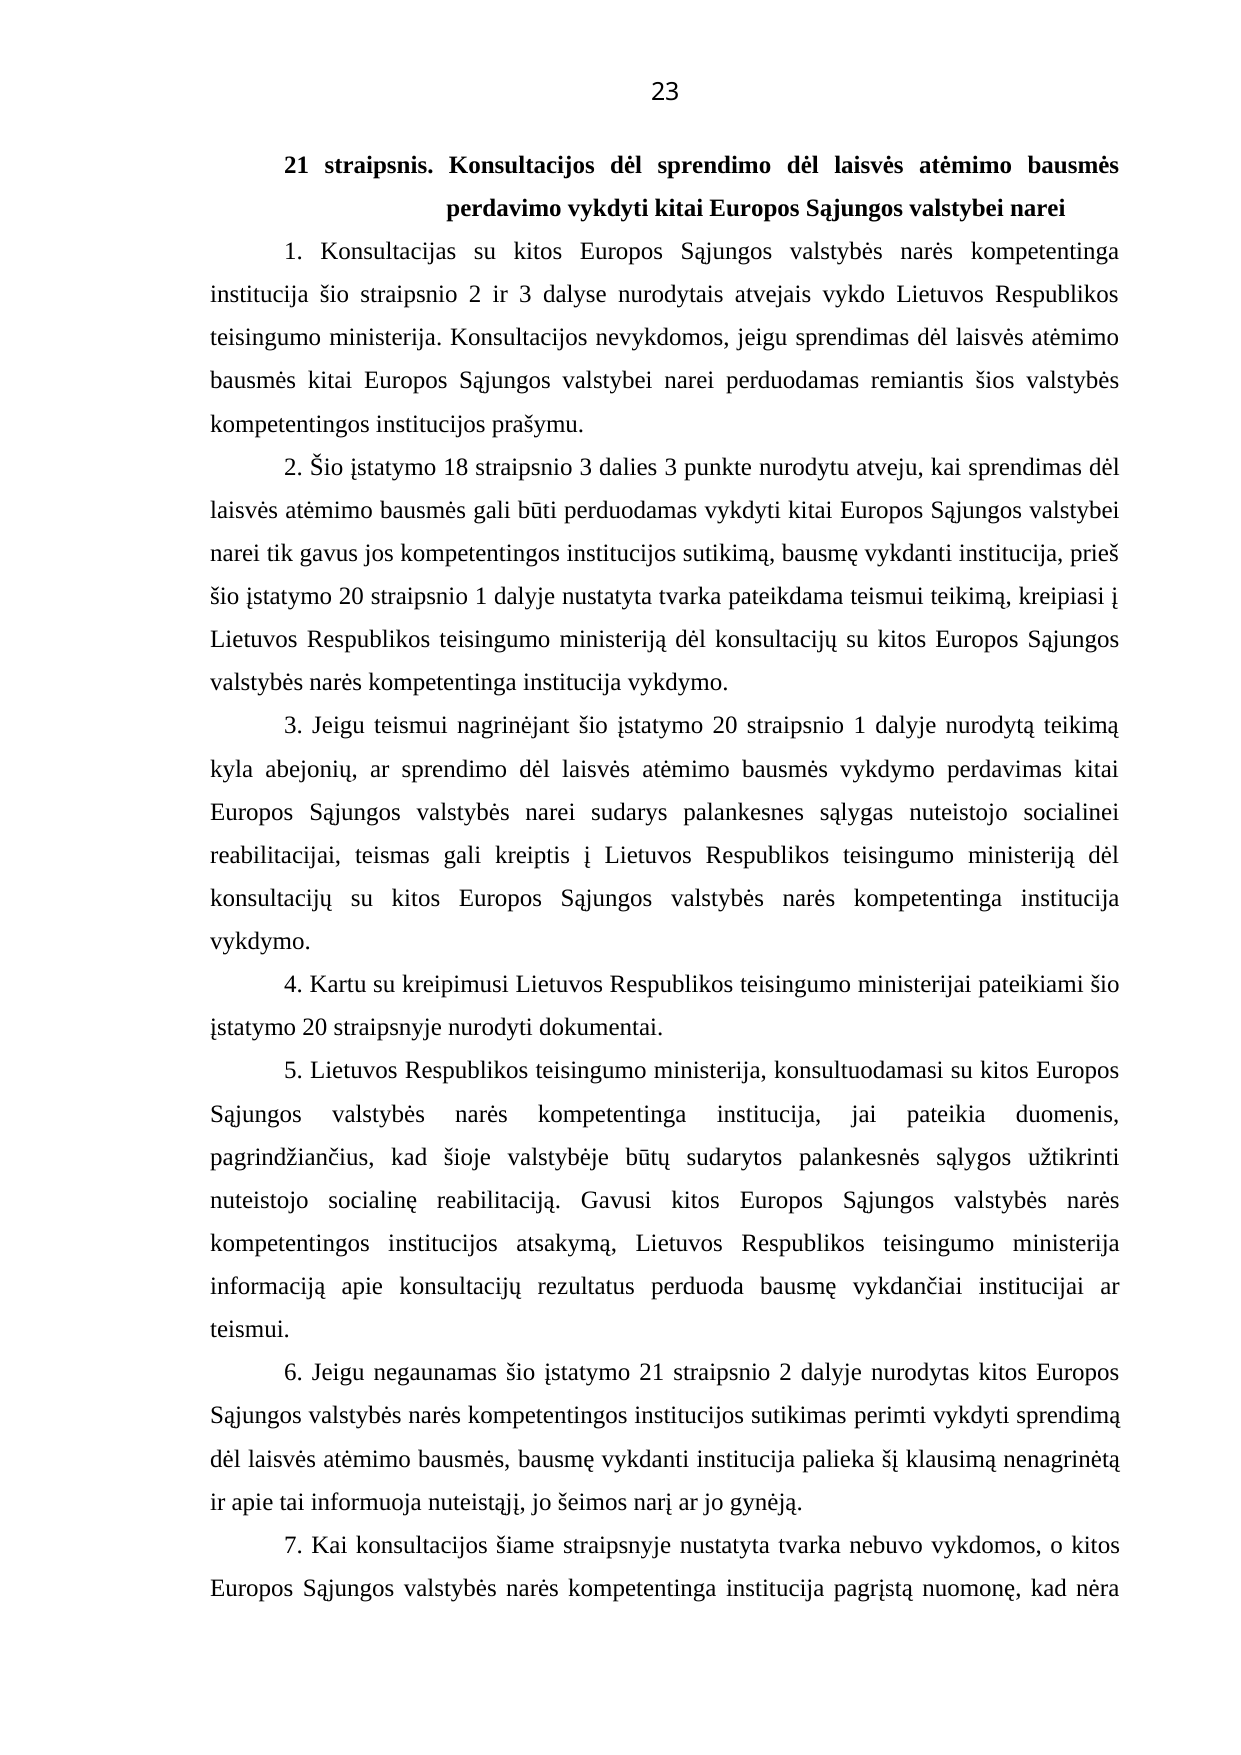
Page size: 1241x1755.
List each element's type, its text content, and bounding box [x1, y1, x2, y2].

text 21 straipsnis. Konsultacijos dėl sprendimo dėl laisvės atėmimo bausmės perdavimo vykdyti kitai Europos Sąjungos valstybei narei [284, 150, 1120, 222]
text 2. Šio įstatymo 18 straipsnio 3 dalies 3 punkte nurodytu atveju, kai sprendimas dėl laisvės atėmimo bausmės gali būti perduodamas vykdyti kitai Europos Sąjungos valstybei narei tik gavus jos kompetentingos institucijos sutikimą, bausmę vykdanti institucija, prieš šio įstatymo 20 straipsnio 1 dalyje nustatyta tvarka pateikdama teismui teikimą, kreipiasi į Lietuvos Respublikos teisingumo ministeriją dėl konsultacijų su kitos Europos Sąjungos valstybės narės kompetentinga institucija vykdymo. [210, 452, 1120, 696]
text 4. Kartu su kreipimusi Lietuvos Respublikos teisingumo ministerijai pateikiami šio įstatymo 20 straipsnyje nurodyti dokumentai. [210, 969, 1120, 1041]
text 5. Lietuvos Respublikos teisingumo ministerija, konsultuodamasi su kitos Europos Sąjungos valstybės narės kompetentinga institucija, jai pateikia duomenis, pagrindžiančius, kad šioje valstybėje būtų sudarytos palankesnės sąlygos užtikrinti nuteistojo socialinę reabilitaciją. Gavusi kitos Europos Sąjungos valstybės narės kompetentingos institucijos atsakymą, Lietuvos Respublikos teisingumo ministerija informaciją apie konsultacijų rezultatus perduoda bausmę vykdančiai institucijai ar teismui. [210, 1056, 1120, 1343]
text 1. Konsultacijas su kitos Europos Sąjungos valstybės narės kompetentinga institucija šio straipsnio 2 ir 3 dalyse nurodytais atvejais vykdo Lietuvos Respublikos teisingumo ministerija. Konsultacijos nevykdomos, jeigu sprendimas dėl laisvės atėmimo bausmės kitai Europos Sąjungos valstybei narei perduodamas remiantis šios valstybės kompetentingos institucijos prašymu. [210, 236, 1120, 437]
text 7. Kai konsultacijos šiame straipsnyje nustatyta tvarka nebuvo vykdomos, o kitos Europos Sąjungos valstybės narės kompetentinga institucija pagrįstą nuomonę, kad nėra [210, 1530, 1120, 1602]
text 3. Jeigu teismui nagrinėjant šio įstatymo 20 straipsnio 1 dalyje nurodytą teikimą kyla abejonių, ar sprendimo dėl laisvės atėmimo bausmės vykdymo perdavimas kitai Europos Sąjungos valstybės narei sudarys palankesnes sąlygas nuteistojo socialinei reabilitacijai, teismas gali kreiptis į Lietuvos Respublikos teisingumo ministeriją dėl konsultacijų su kitos Europos Sąjungos valstybės narės kompetentinga institucija vykdymo. [210, 711, 1120, 955]
text 6. Jeigu negaunamas šio įstatymo 21 straipsnio 2 dalyje nurodytas kitos Europos Sąjungos valstybės narės kompetentingos institucijos sutikimas perimti vykdyti sprendimą dėl laisvės atėmimo bausmės, bausmę vykdanti institucija palieka šį klausimą nenagrinėtą ir apie tai informuoja nuteistąjį, jo šeimos narį ar jo gynėją. [210, 1357, 1120, 1516]
